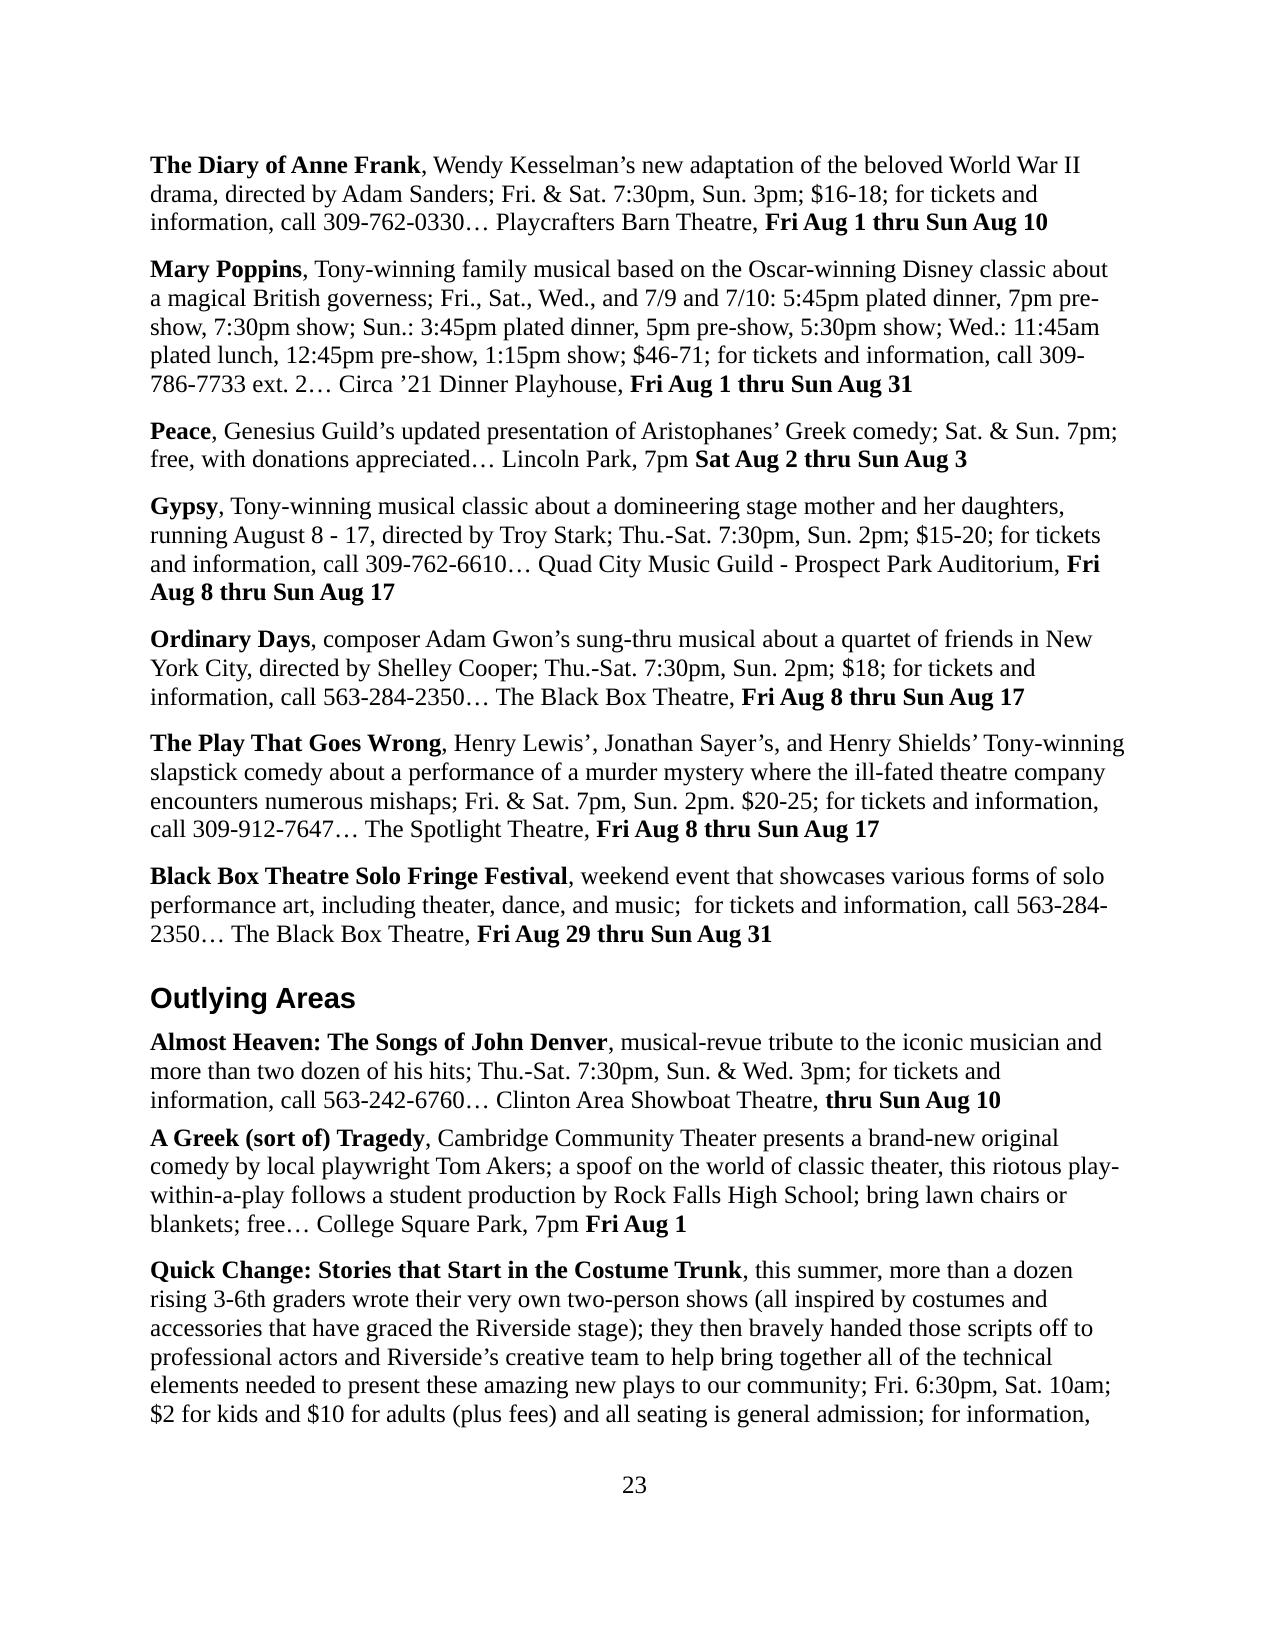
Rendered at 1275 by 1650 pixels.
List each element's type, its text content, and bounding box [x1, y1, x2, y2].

text Almost Heaven: The Songs of John Denver, musical-revue tribute to the iconic musician and more than two dozen of his hits; Thu.-Sat. 7:30pm, Sun. & Wed. 3pm; for tickets and information, call 563-242-6760… Clinton Area Showboat Theatre, thru Sun Aug 10 [150, 1027, 1125, 1114]
text Ordinary Days, composer Adam Gwon’s sung-thru musical about a quartet of friends in New York City, directed by Shelley Cooper; Thu.-Sat. 7:30pm, Sun. 2pm; $18; for tickets and information, call 563-284-2350… The Black Box Theatre, Fri Aug 8 thru Sun Aug 17 [150, 624, 1125, 710]
text Quick Change: Stories that Start in the Costume Trunk, this summer, more than a dozen rising 3-6th graders wrote their very own two-person shows (all inspired by costumes and accessories that have graced the Riverside stage); they then bravely handed those scripts off to professional actors and Riverside’s creative team to help bring together all of the technical elements needed to present these amazing new plays to our community; Fri. 6:30pm, Sat. 10am; $2 for kids and $10 for adults (plus fees) and all seating is general admission; for information, [150, 1256, 1125, 1428]
text A Greek (sort of) Tragedy, Cambridge Community Theater presents a brand-new original comedy by local playwright Tom Akers; a spoof on the world of classic theater, this riotous play-within-a-play follows a student production by Rock Falls High School; bring lawn chairs or blankets; free… College Square Park, 7pm Fri Aug 1 [150, 1123, 1125, 1238]
text The Diary of Anne Frank, Wendy Kesselman’s new adaptation of the beloved World War II drama, directed by Adam Sanders; Fri. & Sat. 7:30pm, Sun. 3pm; $16-18; for tickets and information, call 309-762-0330… Playcrafters Barn Theatre, Fri Aug 1 thru Sun Aug 10 [150, 150, 1125, 236]
text Peace, Genesius Guild’s updated presentation of Aristophanes’ Greek comedy; Sat. & Sun. 7pm; free, with donations appreciated… Lincoln Park, 7pm Sat Aug 2 thru Sun Aug 3 [150, 416, 1125, 473]
text Black Box Theatre Solo Fringe Festival, weekend event that showcases various forms of solo performance art, including theater, dance, and music; for tickets and information, call 563-284-2350… The Black Box Theatre, Fri Aug 29 thru Sun Aug 31 [150, 861, 1125, 947]
text Mary Poppins, Tony-winning family musical based on the Oscar-winning Disney classic about a magical British governess; Fri., Sat., Wed., and 7/9 and 7/10: 5:45pm plated dinner, 7pm pre-show, 7:30pm show; Sun.: 3:45pm plated dinner, 5pm pre-show, 5:30pm show; Wed.: 11:45am plated lunch, 12:45pm pre-show, 1:15pm show; $46-71; for tickets and information, call 309-786-7733 ext. 2… Circa ’21 Dinner Playhouse, Fri Aug 1 thru Sun Aug 31 [150, 254, 1125, 398]
text Gypsy, Tony-winning musical classic about a domineering stage mother and her daughters, running August 8 - 17, directed by Troy Stark; Thu.-Sat. 7:30pm, Sun. 2pm; $15-20; for tickets and information, call 309-762-6610… Quad City Music Guild - Prospect Park Auditorium, Fri Aug 8 thru Sun Aug 17 [150, 491, 1125, 606]
subtitle Outlying Areas [150, 981, 1125, 1015]
text The Play That Goes Wrong, Henry Lewis’, Jonathan Sayer’s, and Henry Shields’ Tony-winning slapstick comedy about a performance of a murder mystery where the ill-fated theatre company encounters numerous mishaps; Fri. & Sat. 7pm, Sun. 2pm. $20-25; for tickets and information, call 309-912-7647… The Spotlight Theatre, Fri Aug 8 thru Sun Aug 17 [150, 728, 1125, 843]
